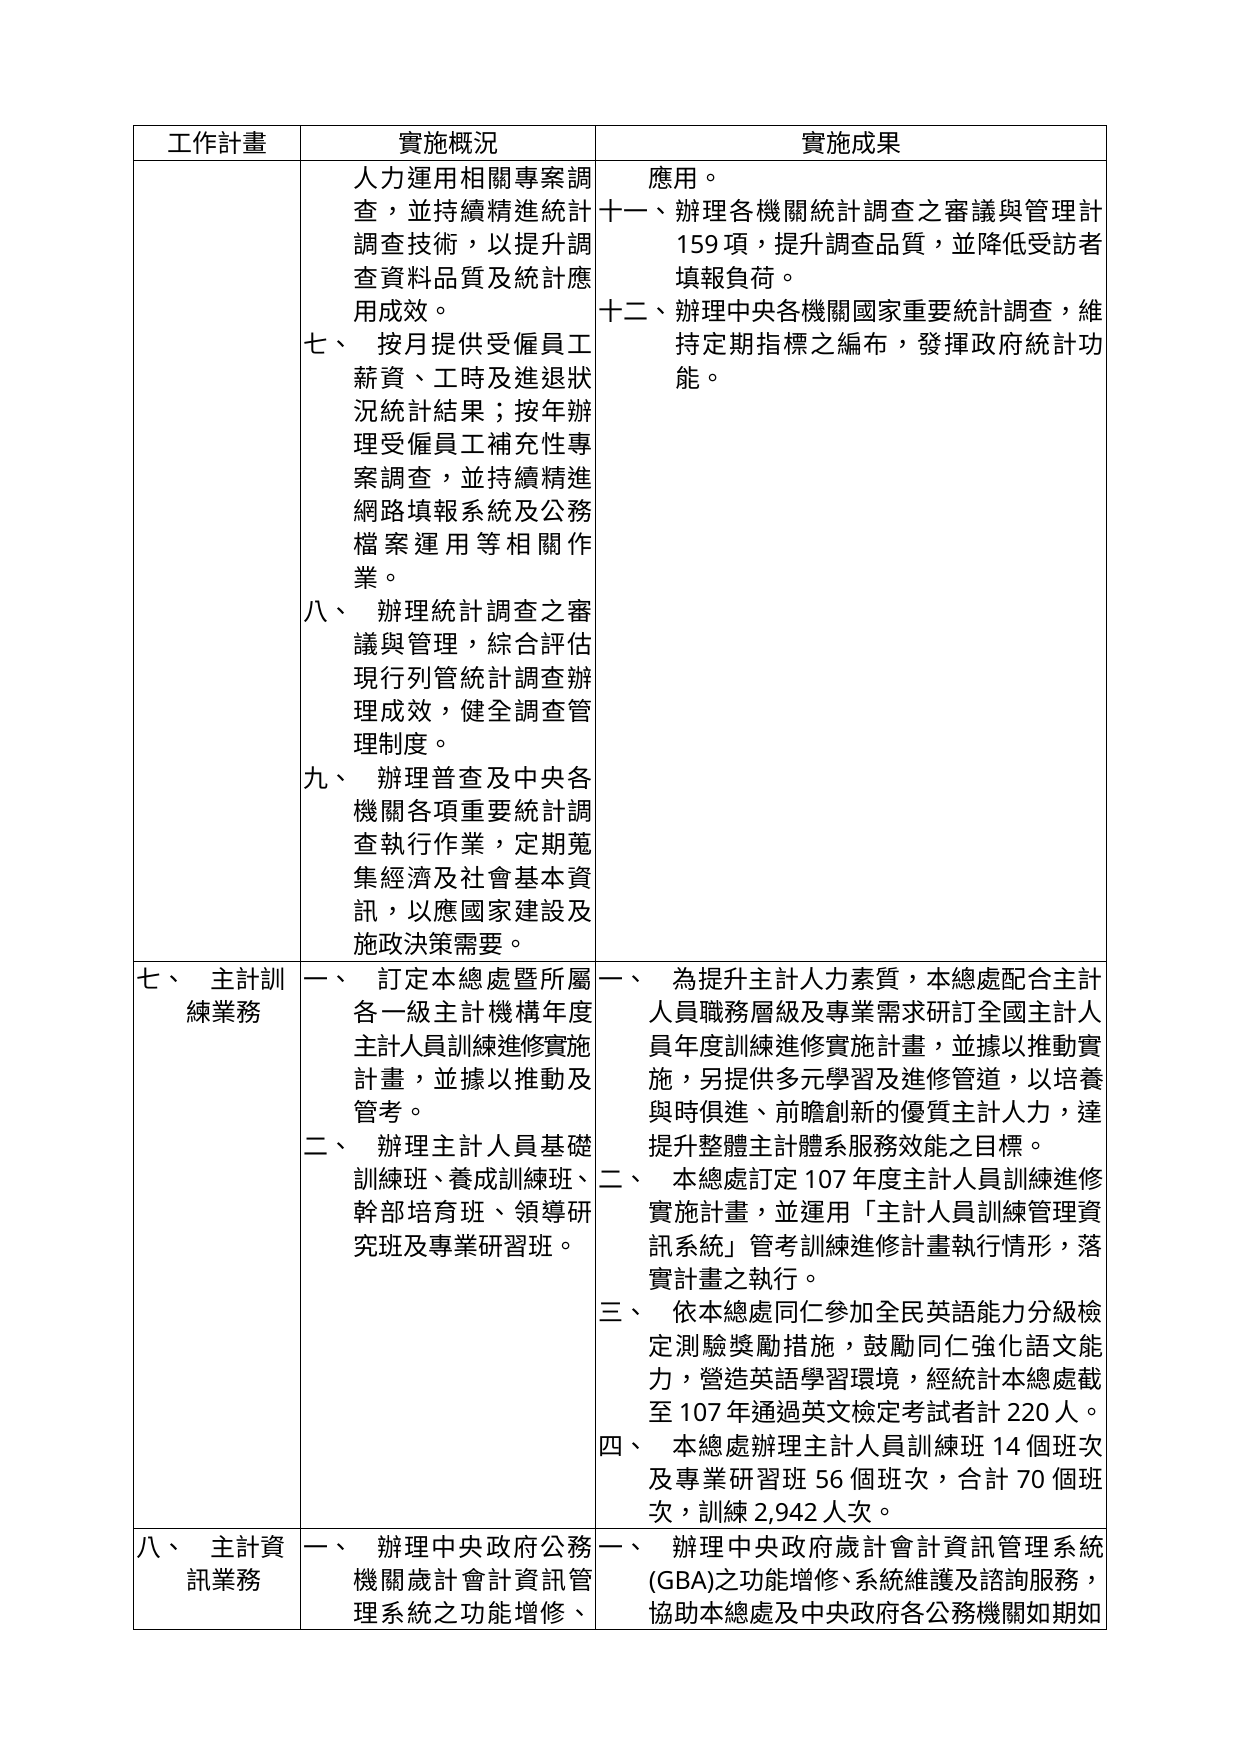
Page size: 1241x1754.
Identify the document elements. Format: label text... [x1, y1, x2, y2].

table_cell 人力運用相關專案調查，並持續精進統計調查技術，以提升調查資料品質及統計應用成效。 按月提供受僱員工薪資、工時及進退狀況統計結果；按年辦理受僱員工補充性專案調查，並持續精進網路填報系統及公務檔案運用等相關作業。 辦理統計調查之審議與管理，綜合評估現行列管統計調查辦理成效，健全調查管理制度。 辦理普查及中央各機關各項重要統計調查執行作業，定期蒐集經濟及社會基本資訊，以應國家建設及施政決策需要。 [301, 161, 595, 961]
table_cell 主計資訊業務 [134, 1529, 300, 1629]
table_cell 為提升主計人力素質，本總處配合主計人員職務層級及專業需求研訂全國主計人員年度訓練進修實施計畫，並據以推動實施，另提供多元學習及進修管道，以培養與時俱進、前瞻創新的優質主計人力，達提升整體主計體系服務效能之目標。 本總處訂定107年度主計人員訓練進修實施計畫，並運用「主計人員訓練管理資訊系統」管考訓練進修計畫執行情形，落實計畫之執行。 依本總處同仁參加全民英語能力分級檢定測驗獎勵措施，鼓勵同仁強化語文能力，營造英語學習環境，經統計本總處截至107年通過英文檢定考試者計220人。 本總處辦理主計人員訓練班14個班次及專業研習班56個班次，合計70個班次，訓練2,942人次。 [596, 962, 1106, 1528]
table_cell 訂定本總處暨所屬各一級主計機構年度主計人員訓練進修實施計畫，並據以推動及管考。 辦理主計人員基礎訓練班、養成訓練班、幹部培育班、領導研究班及專業研習班。 [301, 962, 595, 1528]
table_cell 主計訓練業務 [134, 962, 300, 1528]
table_cell 完成農林漁牧業普查母體判定調查及資料處理、農林漁牧業普查外釋資料抽樣檔建置之專題研究，以供普查母體整編及普查資料供應作業參考。 完成105年工業及服務業普查初步統計結果及總報告行業別統計結果。 辦理攤販經營概況調查及資料校登與檢核等資料處理作業。 完成109年人口及住宅普查第1次試驗調查，並持續精進常住人口估計方法，作為規劃109年人口及住宅普查各項作業參考，提升普查效益。 完成工商母體資料庫基本資料及營運資料更新作業，並建置普查地理資訊平台，增廣統計調查應用層面。 完成105年國富統計報告，併入中央政府總預算案送立法院參考，並供各界參用。 按月辦理人力資源調查，按年辦理人力運用調查，並編印報告或電子書提供各界應用。 按月辦理受僱員工薪資調查、編製生產力統計，並編印相關報告及製作電子書。 按年辦理事業人力僱用狀況調查，並編印報告或電子書提供各界應用。 運用綜合所得稅、勞健保等相關公務資料，按年編製薪資中位數統計，提供各界應用。 辦理各機關統計調查之審議與管理計159項，提升調查品質，並降低受訪者填報負荷。 辦理中央各機關國家重要統計調查，維持定期指標之編布，發揮政府統計功能。 [596, 161, 1106, 961]
table_header 實施成果 [596, 126, 1106, 159]
table_header 工作計畫 [134, 126, 300, 159]
table_cell [134, 161, 300, 961]
table_cell 辦理中央政府歲計會計資訊管理系統(GBA)之功能增修、系統維護及諮詢服務，協助本總處及中央政府各公務機關如期如質完成108年度總預算案、107年度法定預算、107年度各月帳務處理及會計月報、107年度總預算半年結算報告及106年度總決算等作業，迅速正確編製與彙總各式報表。另依據政府歲計會計業務發展規劃及各機關所提建議逐步精進系統、完備特別預算會計帳務處理等功能，增加書表產製種類，擴大系統使用範圍並促進系統運用效益，有效提升主計工作品質。 協助本總處及中央各特種基金順利完成108年度總預算案附屬單位預算、107年度會計月報、半年結算報告及106年度總決算附屬單位決算等作業；配合特種基金導入企業會計準則，完成特種基金歲計會計資訊管理系統(SBA)功能增修，協助中央產業園區開發管理基金等4個作業基金與7個市縣所屬作業及營業基金正式使用系統完成107年度會計處理及108年度預算編製工作；為撙節政府整體資訊經費，推動桃園市、臺南市、高雄市及連江縣等4個市縣所屬40餘個特別收入基金正式使用SBA系統處理會計業務。 辦理地方政府歲計會計資訊管理系統維運服務，協助22市縣順利完成108年度總預算案、107年度會計月報、半年結算報告及106年度總決算與單位決算等作業；並協助地方政府新版普通公務會計制度推動，辦理204鄉鎮市(含直轄市山地原住民區)進行系統導入試用作業；並推動市縣憑單線上簽核系統，新增完成3縣正式上線，目前已推廣13縣市使用。 配合107年攤販經營概況調查、107年農林漁牧業普查母體判定調查及109年人口及住宅普查期程，籌辦完成地址正規化系統及資料整編作業、精進普查資料檢誤、結果表編製等系統功能，完成普查之檢誤、推計與攤計作業，並產製普查初步報告及總報告、普查資料查詢網。 運用網路填報系統，建置「事業人力僱用狀況調查」、「受僱員工薪資調查」、「內部控制聲明書申報」、「服務業營運及投資概況調查」及衛生福利部「醫院及護理機構服務量統計調查」等網路填報資訊作業。 配合政府資料開放推動目標，持續提供包含預算、決算及統計範圍之開放資料集，截至107年12月底累計已開放資料集達1,383項，自上線後逾100萬人次瀏覽。 完成本總處財產管理系統更版作業，並為強化公文電子交換安全機制，完成新交換系統與本總處公文管理系統API整合作業。 整合人事行政總處「WebHR系統」，將「主計人員人事資訊系統」改版為「主計人員版WebHR系統」，並整併主計人員訓練系統，透過系統介接整合，以優化主計人事管理作業。 完成內部控制聲明書申報系統改版作業，有效控管行政院及所屬各機關如期如質簽署內部控制聲明書。 完成全國主計網(eBAS)網站首頁改版為響應式網頁，提供跨平台之瀏覽方式，並完成「政府會計新制度實施情況專區」，提供主計人員查詢新制度相關資料。 依「政府機關(構)資通安全責任等級分級作業規定」，完成各項應辦事項，另精進本總處資訊安全管理及個人資料保護制度，賡續完成全機關ISO27001國際資安驗證作業及3項統計資料集CNS29100複評驗證作業。 配合業務推廣需要，精進集中維運平台軟硬體資源，另因應傳輸速率需求，提升網路頻寬，並汰換對外服務之老舊網路及資安設備，以提升本總處對外服務品質。 精進APP版本更新通知機制，並整合「統計隨身GO」中文版與英文版APP功能，提升行動化服務應用效益。另為提升APP資訊安全，已依規定，通過資安檢測作業，取得「行動應用資安聯盟」合格證書。 配合行政院電子化政府之政策，發展共用性經費結報系統，完成薪給、加班費、未休假加班費及超過14天休假補助費、年終獎金、考績獎金、子女教育補助等結報項目功能建置。107年底計有22家機關導入系統，以電子化方式辦理國內出差旅費、短程車資及水電費等經費結報作業。 為強化薪給作業內控機制及發揮共通系統效能，辦理薪資管理資訊系統推廣作業，至107年底計有行政院、考試院及審計部等78個機關使用。 [596, 1529, 1106, 1629]
table_header 實施概況 [301, 126, 595, 159]
table_cell 辦理中央政府公務機關歲計會計資訊管理系統之功能增修、系統維護與諮詢服務工作。 辦理特種基金歲計會計資訊管理系統之軟體功能增修、系統維護與上線輔導工作。 辦理地方政府歲計會計資訊管理系統之功能提升、系統維護與上線輔導工作。 辦理國勢普查相關資訊系統建置、維運及資料等業務。 辦理統計調查相關資訊系統開發、增修及維運工作。 持續推動本總處政府開放資料相關作業。 辦理本總處行政業務相關資訊系統之功能增修及維運服務。 辦理主計人員人事及訓練資訊系統之功能增修及維運服務。 辦理政府內部控制相關資訊系統之功能增修及維運服務。 提升本總處全球資訊網(WWW)及全國主計網(eBAS)網站資訊內容與應用服務。 辦理本總處個人資料保護及資訊安全管理。 建置主計資訊系統整體維運作業平台。 建置主計資訊行動化應用服務。 辦理經費結報系統開發建置、推廣及維護服務。 辦理薪資管理系統之功能增修及維運服務。 [301, 1529, 595, 1629]
